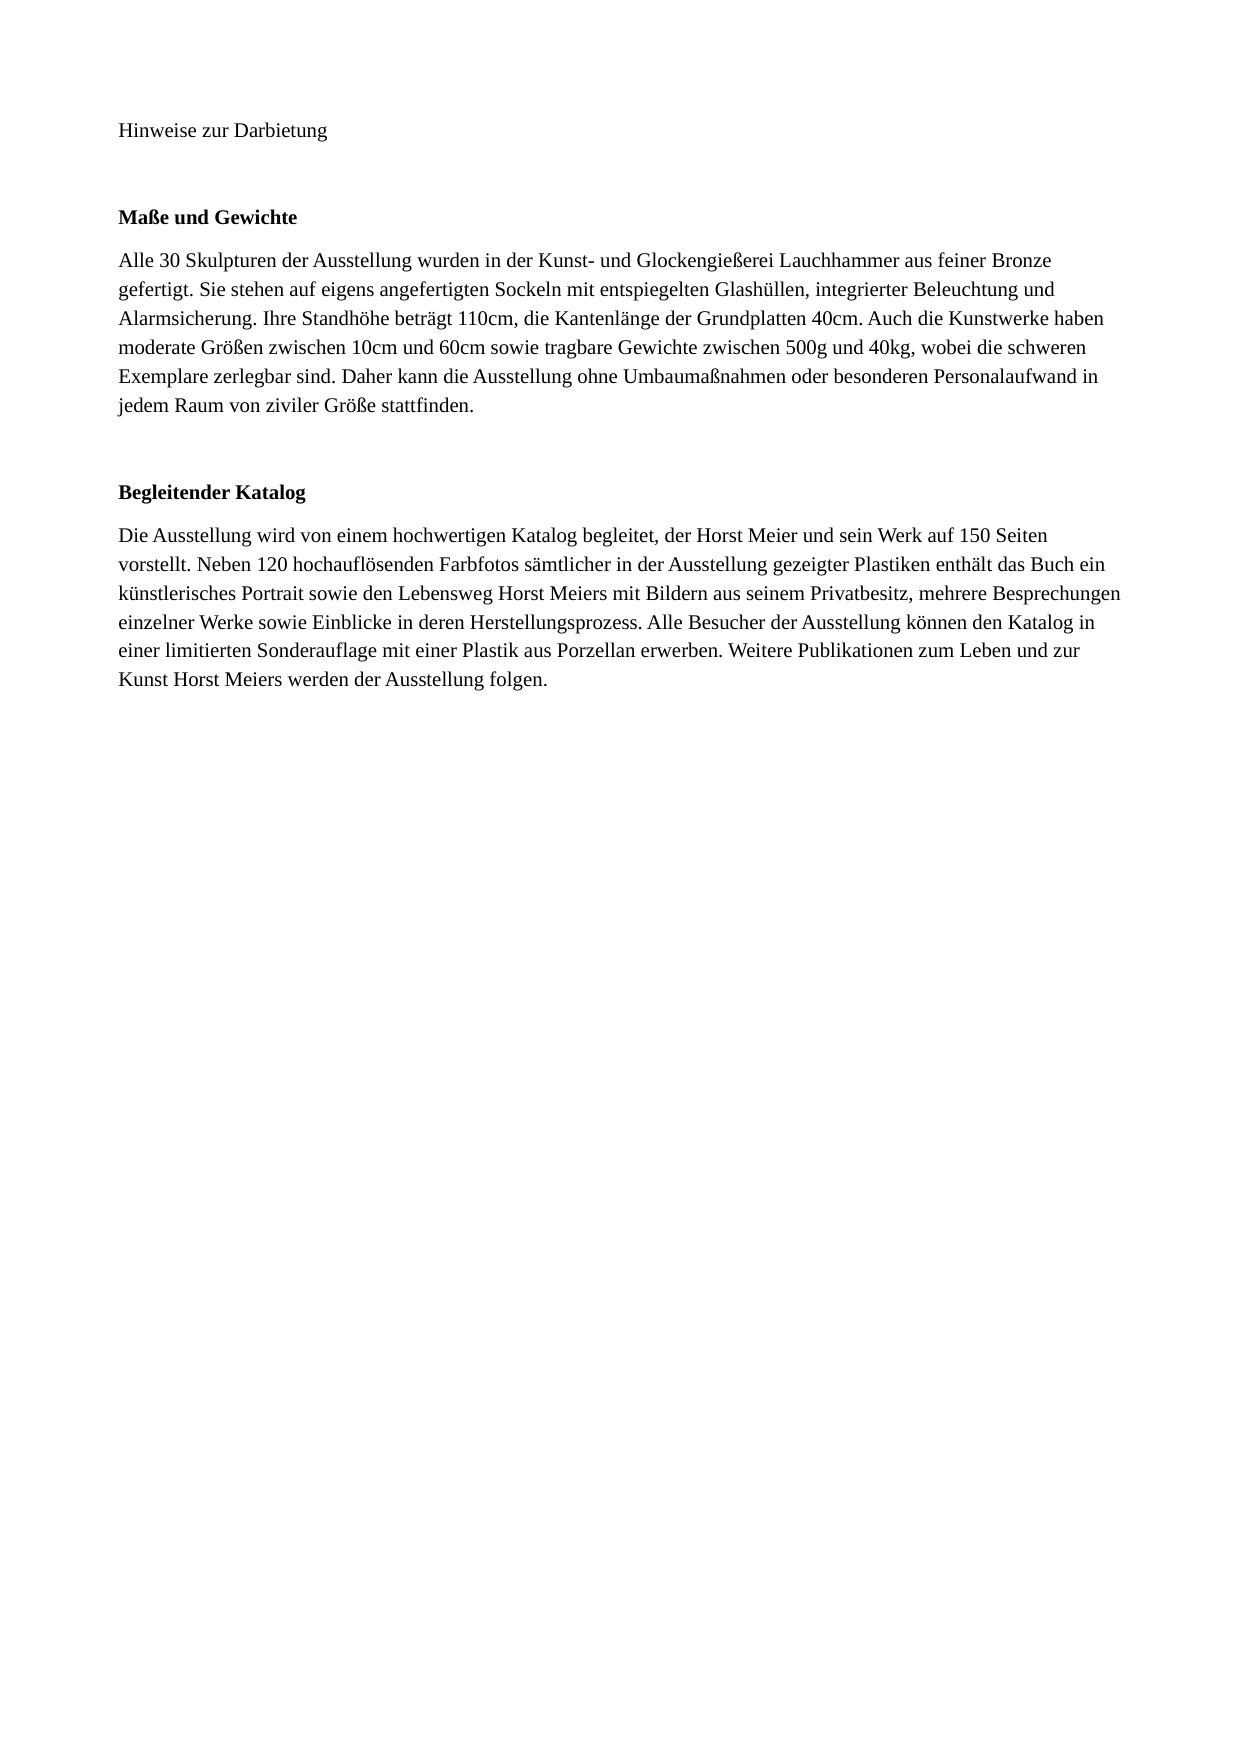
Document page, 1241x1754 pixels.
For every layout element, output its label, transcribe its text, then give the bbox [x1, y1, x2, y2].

text Begleitender Katalog [118, 479, 1122, 504]
text Maße und Gewichte [118, 205, 1122, 229]
text Hinweise zur Darbietung [118, 118, 1122, 142]
text Alle 30 Skulpturen der Ausstellung wurden in der Kunst- und Glockengießerei Lauchhammer aus feiner Bronze gefertigt. Sie stehen auf eigens angefertigten Sockeln mit entspiegelten Glashüllen, integrierter Beleuchtung und Alarmsicherung. Ihre Standhöhe beträgt 110cm, die Kantenlänge der Grundplatten 40cm. Auch die Kunstwerke haben moderate Größen zwischen 10cm und 60cm sowie tragbare Gewichte zwischen 500g und 40kg, wobei die schweren Exemplare zerlegbar sind. Daher kann die Ausstellung ohne Umbaumaßnahmen oder besonderen Personalaufwand in jedem Raum von ziviler Größe stattfinden. [118, 248, 1122, 417]
text Die Ausstellung wird von einem hochwertigen Katalog begleitet, der Horst Meier und sein Werk auf 150 Seiten vorstellt. Neben 120 hochauflösenden Farbfotos sämtlicher in der Ausstellung gezeigter Plastiken enthält das Buch ein künstlerisches Portrait sowie den Lebensweg Horst Meiers mit Bildern aus seinem Privatbesitz, mehrere Besprechungen einzelner Werke sowie Einblicke in deren Herstellungsprozess. Alle Besucher der Ausstellung können den Katalog in einer limitierten Sonderauflage mit einer Plastik aus Porzellan erwerben. Weitere Publikationen zum Leben und zur Kunst Horst Meiers werden der Ausstellung folgen. [118, 523, 1122, 691]
